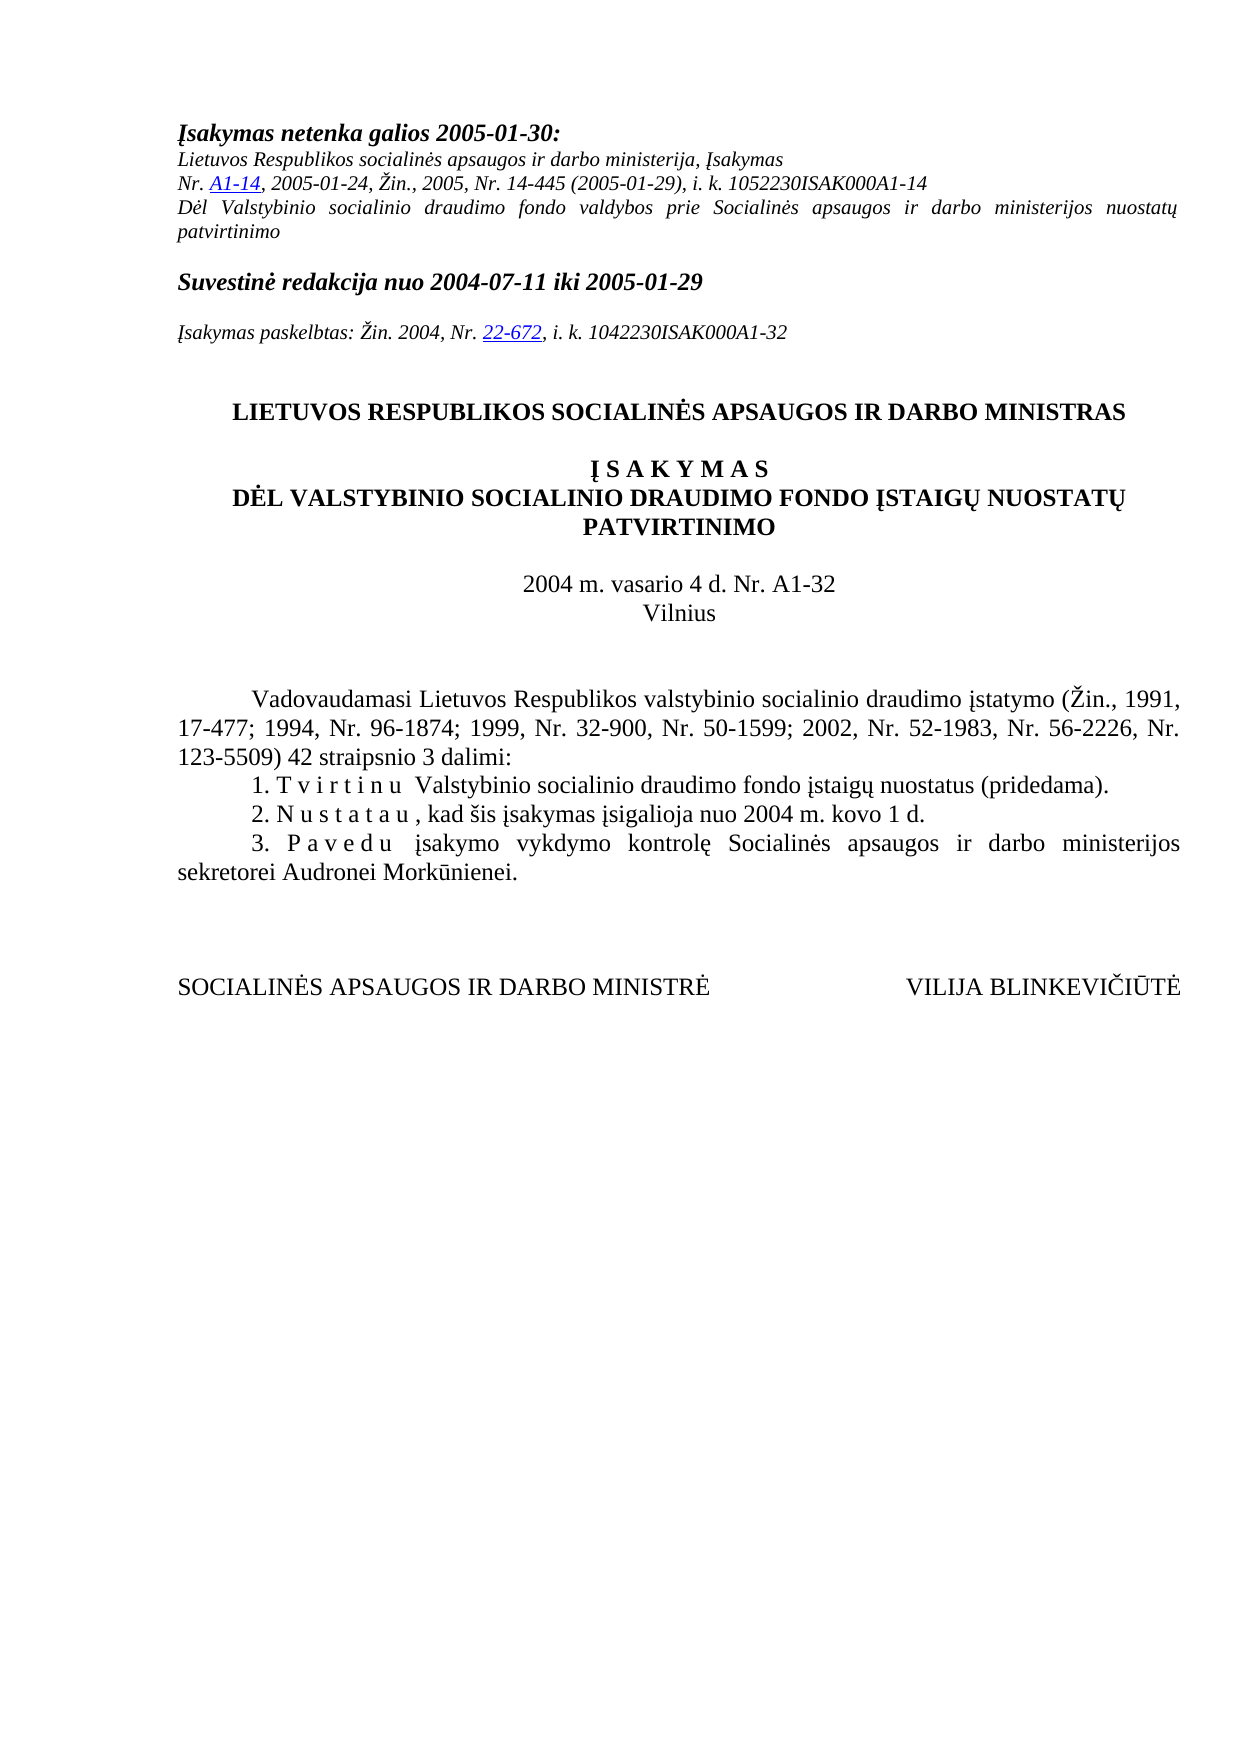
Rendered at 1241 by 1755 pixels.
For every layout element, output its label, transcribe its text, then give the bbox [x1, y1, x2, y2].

text 1. Tvirtinu Valstybinio socialinio draudimo fondo įstaigų nuostatus (pridedama). [177, 771, 1181, 799]
text 2. Nustatau, kad šis įsakymas įsigalioja nuo 2004 m. kovo 1 d. [177, 799, 1181, 828]
text Įsakymas paskelbtas: Žin. 2004, Nr. 22-672, i. k. 1042230ISAK000A1-32 [177, 320, 1181, 344]
text LIETUVOS RESPUBLIKOS SOCIALINĖS APSAUGOS IR DARBO MINISTRAS [177, 397, 1181, 426]
text Vadovaudamasi Lietuvos Respublikos valstybinio socialinio draudimo įstatymo (Žin., 1991, 17-477; 1994, Nr. 96-1874; 1999, Nr. 32-900, Nr. 50-1599; 2002, Nr. 52-1983, Nr. 56-2226, Nr. 123-5509) 42 straipsnio 3 dalimi: [177, 684, 1181, 771]
text Į S A K Y M A S [177, 454, 1181, 483]
text 3. Pavedu įsakymo vykdymo kontrolę Socialinės apsaugos ir darbo ministerijos sekretorei Audronei Morkūnienei. [177, 828, 1181, 886]
text 2004 m. vasario 4 d. Nr. A1-32 [177, 569, 1181, 598]
text Nr. A1-14, 2005-01-24, Žin., 2005, Nr. 14-445 (2005-01-29), i. k. 1052230ISAK000A1-14 [177, 171, 1181, 195]
text DĖL VALSTYBINIO SOCIALINIO DRAUDIMO FONDO ĮSTAIGŲ NUOSTATŲ PATVIRTINIMO [177, 483, 1181, 541]
text Vilnius [177, 598, 1181, 627]
text SOCIALINĖS APSAUGOS IR DARBO Ministrė Vilija Blinkevičiūtė [177, 972, 1181, 1001]
text Lietuvos Respublikos socialinės apsaugos ir darbo ministerija, Įsakymas [177, 147, 1181, 171]
text Suvestinė redakcija nuo 2004-07-11 iki 2005-01-29 [177, 267, 1181, 296]
text Dėl Valstybinio socialinio draudimo fondo valdybos prie Socialinės apsaugos ir darbo ministerijos nuostatų patvirtinimo [177, 195, 1181, 243]
text Įsakymas netenka galios 2005-01-30: [177, 118, 1181, 147]
